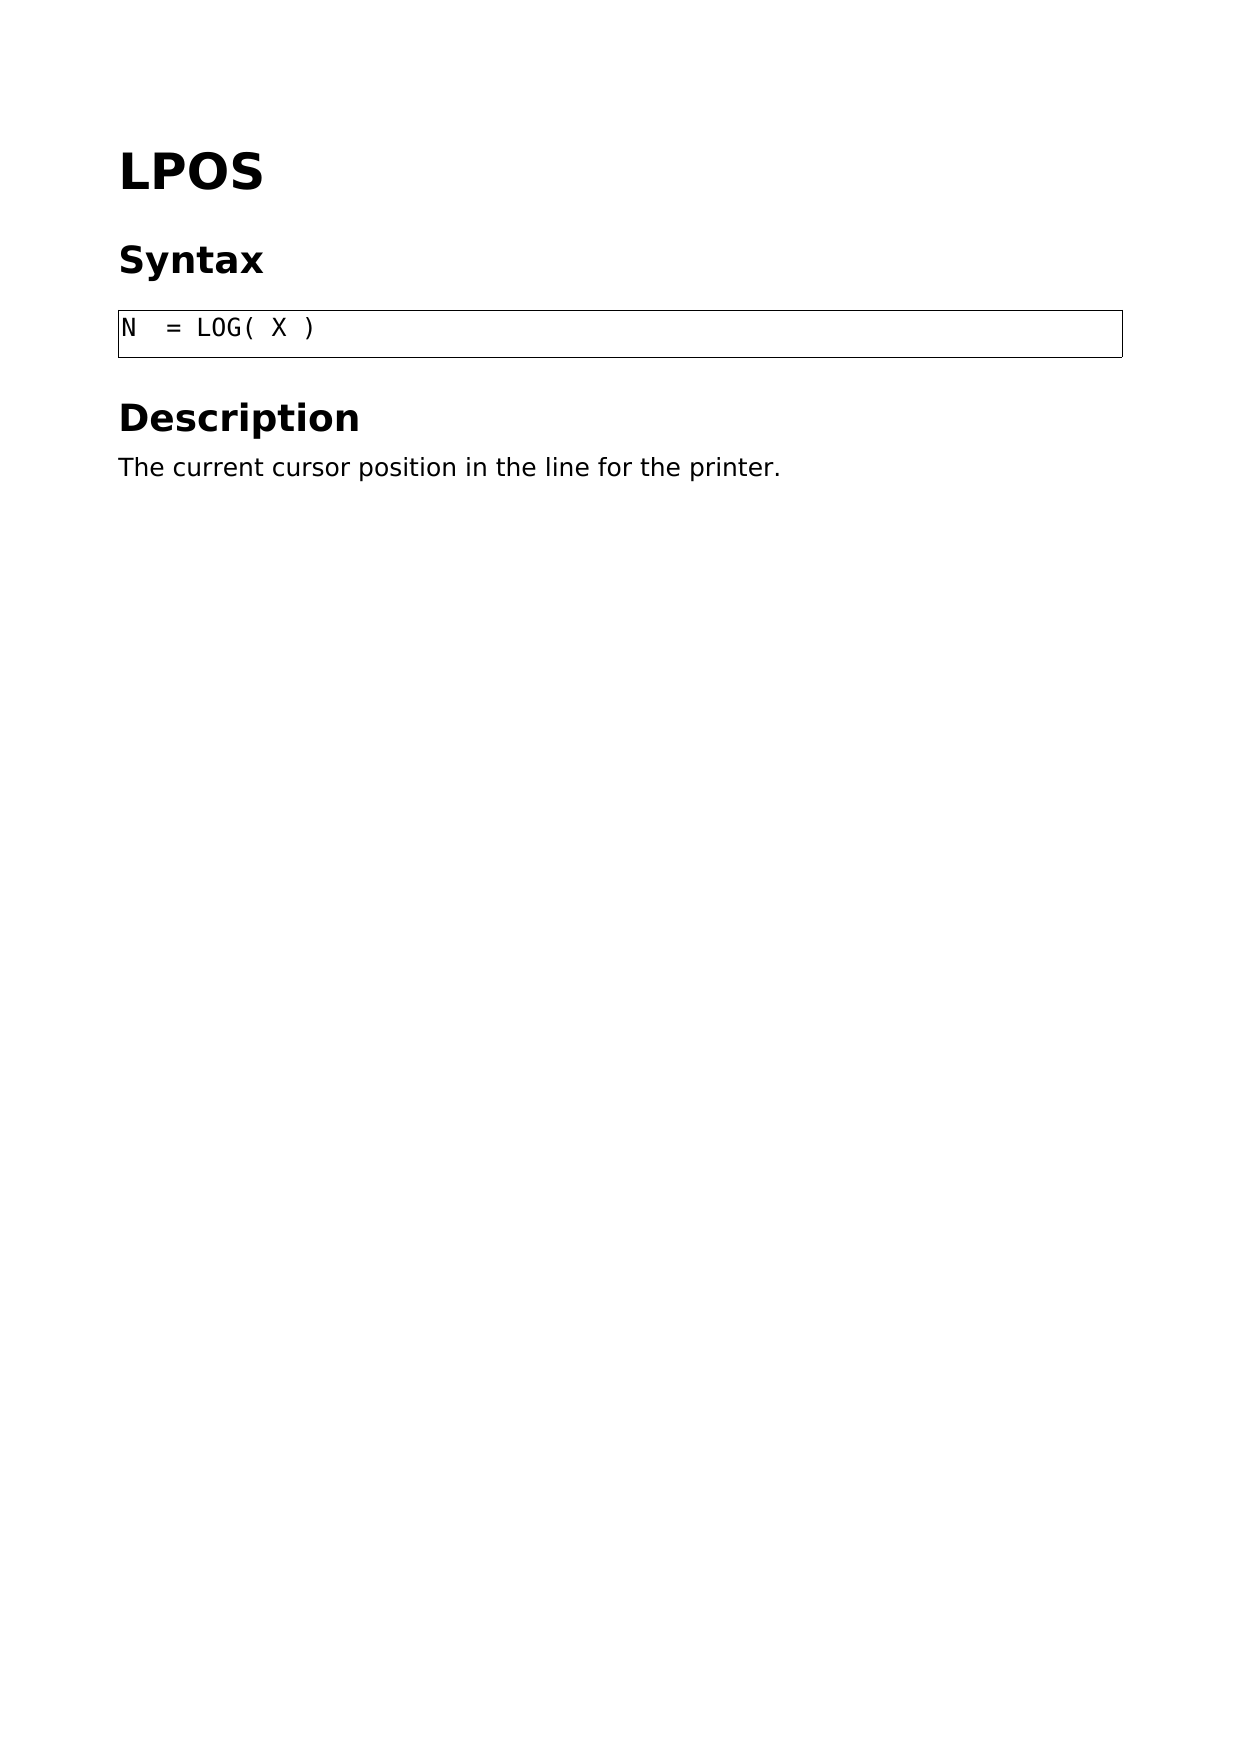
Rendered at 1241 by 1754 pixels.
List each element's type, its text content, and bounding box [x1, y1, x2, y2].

subtitle Description [118, 397, 1122, 440]
table_header N = LOG( X ) [119, 311, 1122, 357]
subtitle LPOS [118, 143, 1122, 201]
text The current cursor position in the line for the printer. [118, 453, 1122, 482]
subtitle Syntax [118, 239, 1122, 282]
